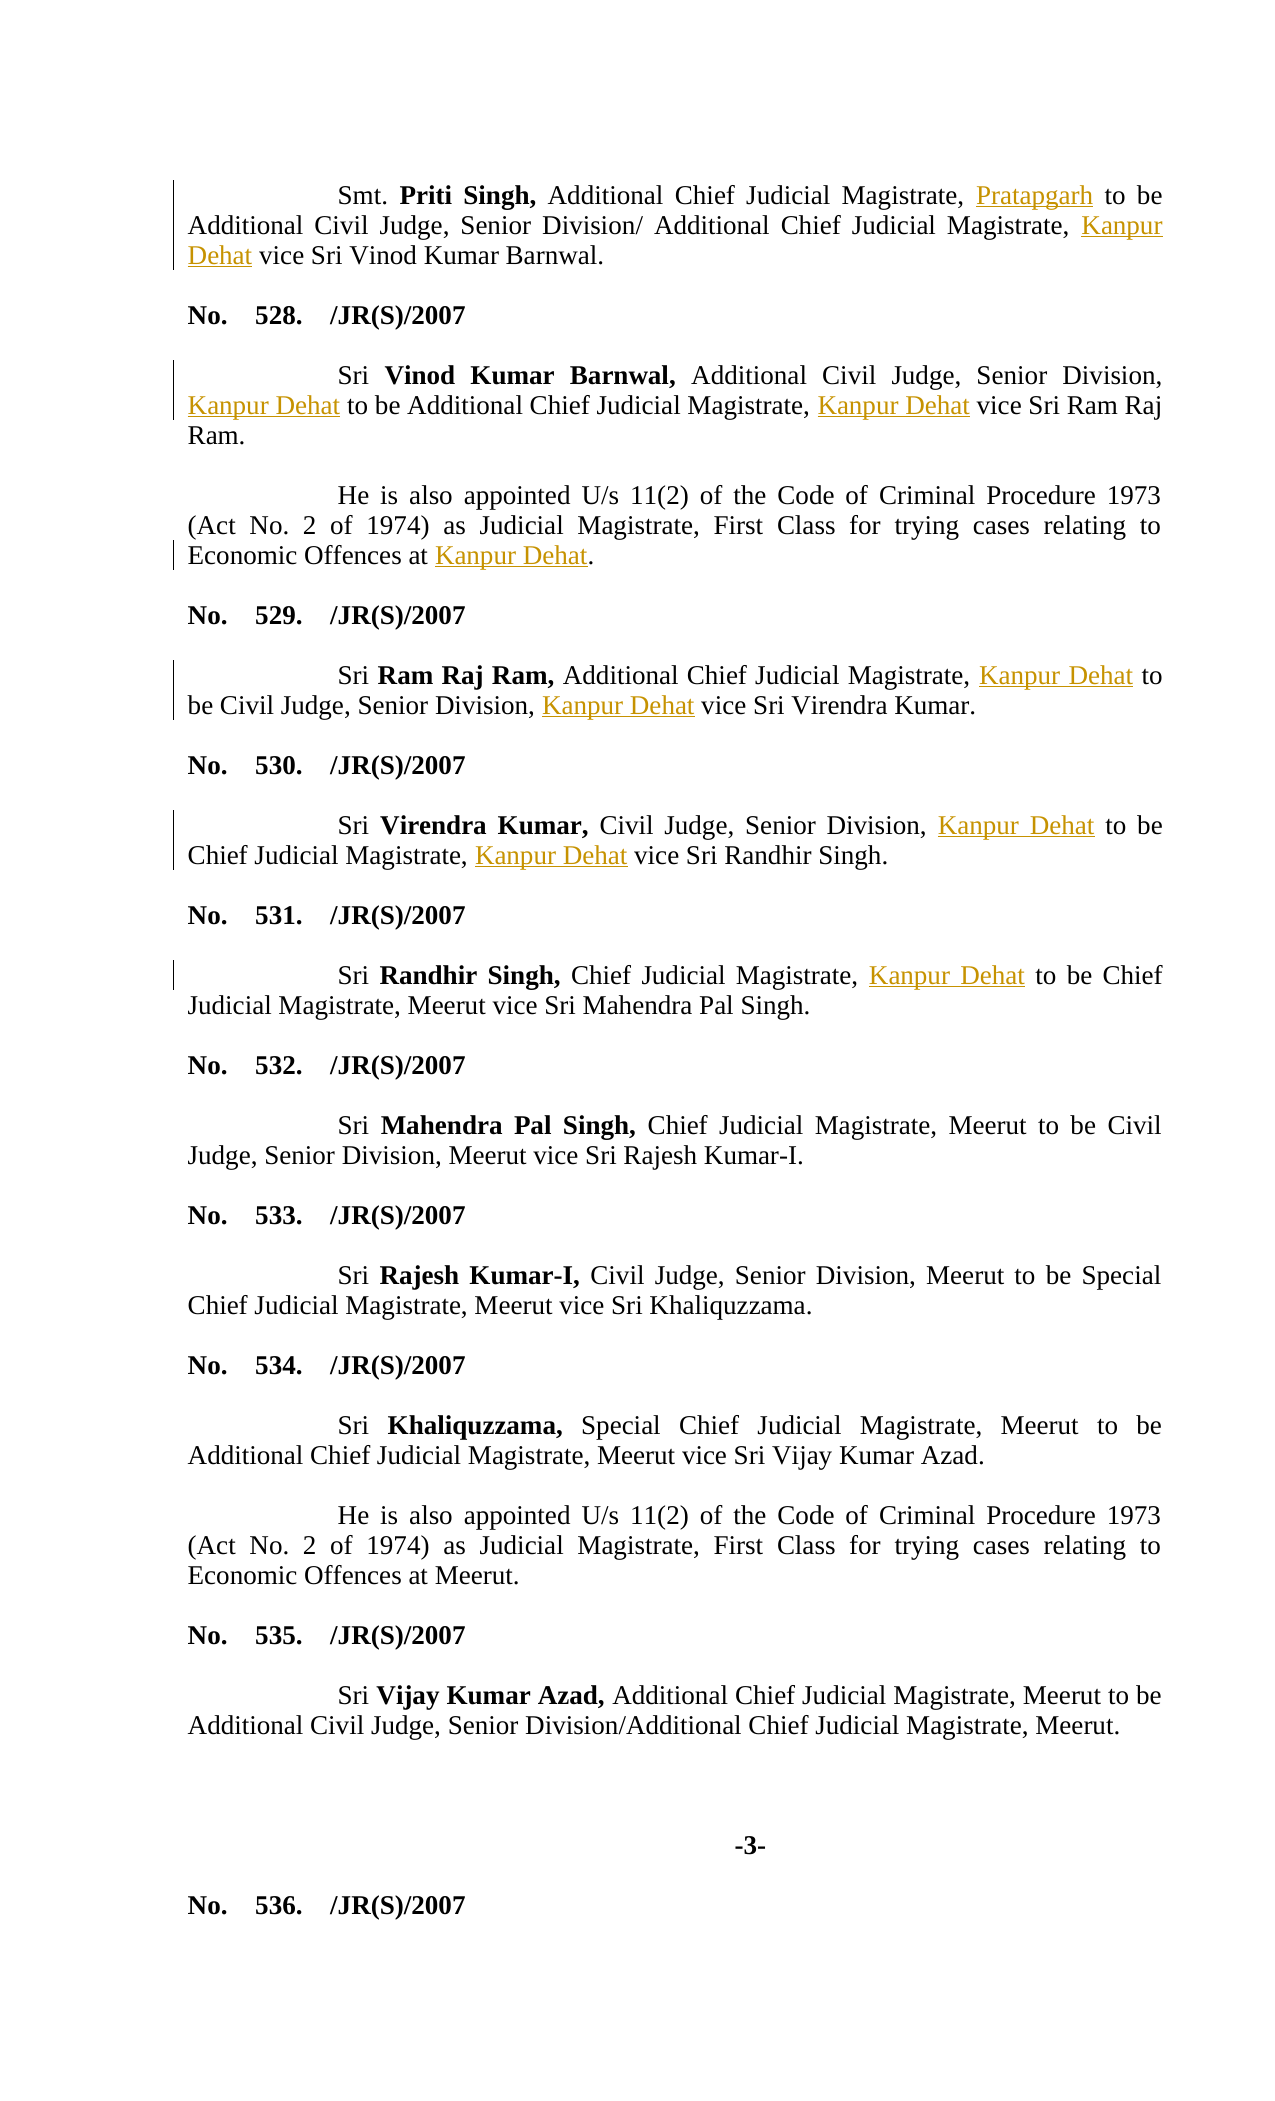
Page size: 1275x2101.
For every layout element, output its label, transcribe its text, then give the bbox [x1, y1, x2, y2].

table_header No. [176, 600, 244, 630]
text Sri Khaliquzzama, Special Chief Judicial Magistrate, Meerut to be Additional Chief Judicial Magistrate, Meerut vice Sri Vijay Kumar Azad. [187, 1410, 1162, 1470]
table_header [244, 600, 319, 630]
text Sri Ram Raj Ram, Additional Chief Judicial Magistrate, Kanpur Dehat to be Civil Judge, Senior Division, Kanpur Dehat vice Sri Virendra Kumar. [187, 660, 1162, 720]
table_header /JR(S)/2007 [319, 1050, 477, 1080]
text He is also appointed U/s 11(2) of the Code of Criminal Procedure 1973 (Act No. 2 of 1974) as Judicial Magistrate, First Class for trying cases relating to Economic Offences at Meerut. [187, 1500, 1162, 1590]
table_header /JR(S)/2007 [319, 300, 477, 330]
table_header /JR(S)/2007 [319, 1620, 477, 1650]
table_header /JR(S)/2007 [319, 600, 477, 630]
text -3- [187, 1830, 1162, 1860]
table_header [244, 1620, 319, 1650]
table_header No. [176, 1890, 244, 1920]
text Smt. Priti Singh, Additional Chief Judicial Magistrate, Pratapgarh to be Additional Civil Judge, Senior Division/ Additional Chief Judicial Magistrate, Kanpur Dehat vice Sri Vinod Kumar Barnwal. [187, 180, 1162, 270]
text Sri Vinod Kumar Barnwal, Additional Civil Judge, Senior Division, Kanpur Dehat to be Additional Chief Judicial Magistrate, Kanpur Dehat vice Sri Ram Raj Ram. [187, 360, 1162, 450]
table_header No. [176, 1350, 244, 1380]
table_header [244, 750, 319, 780]
table_header /JR(S)/2007 [319, 1200, 477, 1230]
table_header /JR(S)/2007 [319, 750, 477, 780]
text Sri Virendra Kumar, Civil Judge, Senior Division, Kanpur Dehat to be Chief Judicial Magistrate, Kanpur Dehat vice Sri Randhir Singh. [187, 810, 1162, 870]
text Sri Rajesh Kumar-I, Civil Judge, Senior Division, Meerut to be Special Chief Judicial Magistrate, Meerut vice Sri Khaliquzzama. [187, 1260, 1162, 1320]
table_header /JR(S)/2007 [319, 1350, 477, 1380]
table_header /JR(S)/2007 [319, 1890, 477, 1920]
table_header [244, 300, 319, 330]
table_header No. [176, 1050, 244, 1080]
table_header [244, 900, 319, 930]
text He is also appointed U/s 11(2) of the Code of Criminal Procedure 1973 (Act No. 2 of 1974) as Judicial Magistrate, First Class for trying cases relating to Economic Offences at Kanpur Dehat. [187, 480, 1162, 570]
table_header No. [176, 300, 244, 330]
table_header [244, 1350, 319, 1380]
table_header [244, 1200, 319, 1230]
text Sri Mahendra Pal Singh, Chief Judicial Magistrate, Meerut to be Civil Judge, Senior Division, Meerut vice Sri Rajesh Kumar-I. [187, 1110, 1162, 1170]
table_header No. [176, 1200, 244, 1230]
text Sri Vijay Kumar Azad, Additional Chief Judicial Magistrate, Meerut to be Additional Civil Judge, Senior Division/Additional Chief Judicial Magistrate, Meerut. [187, 1680, 1162, 1740]
table_header No. [176, 900, 244, 930]
text Sri Randhir Singh, Chief Judicial Magistrate, Kanpur Dehat to be Chief Judicial Magistrate, Meerut vice Sri Mahendra Pal Singh. [187, 960, 1162, 1020]
table_header /JR(S)/2007 [319, 900, 477, 930]
table_header No. [176, 750, 244, 780]
table_header [244, 1890, 319, 1920]
table_header No. [176, 1620, 244, 1650]
table_header [244, 1050, 319, 1080]
